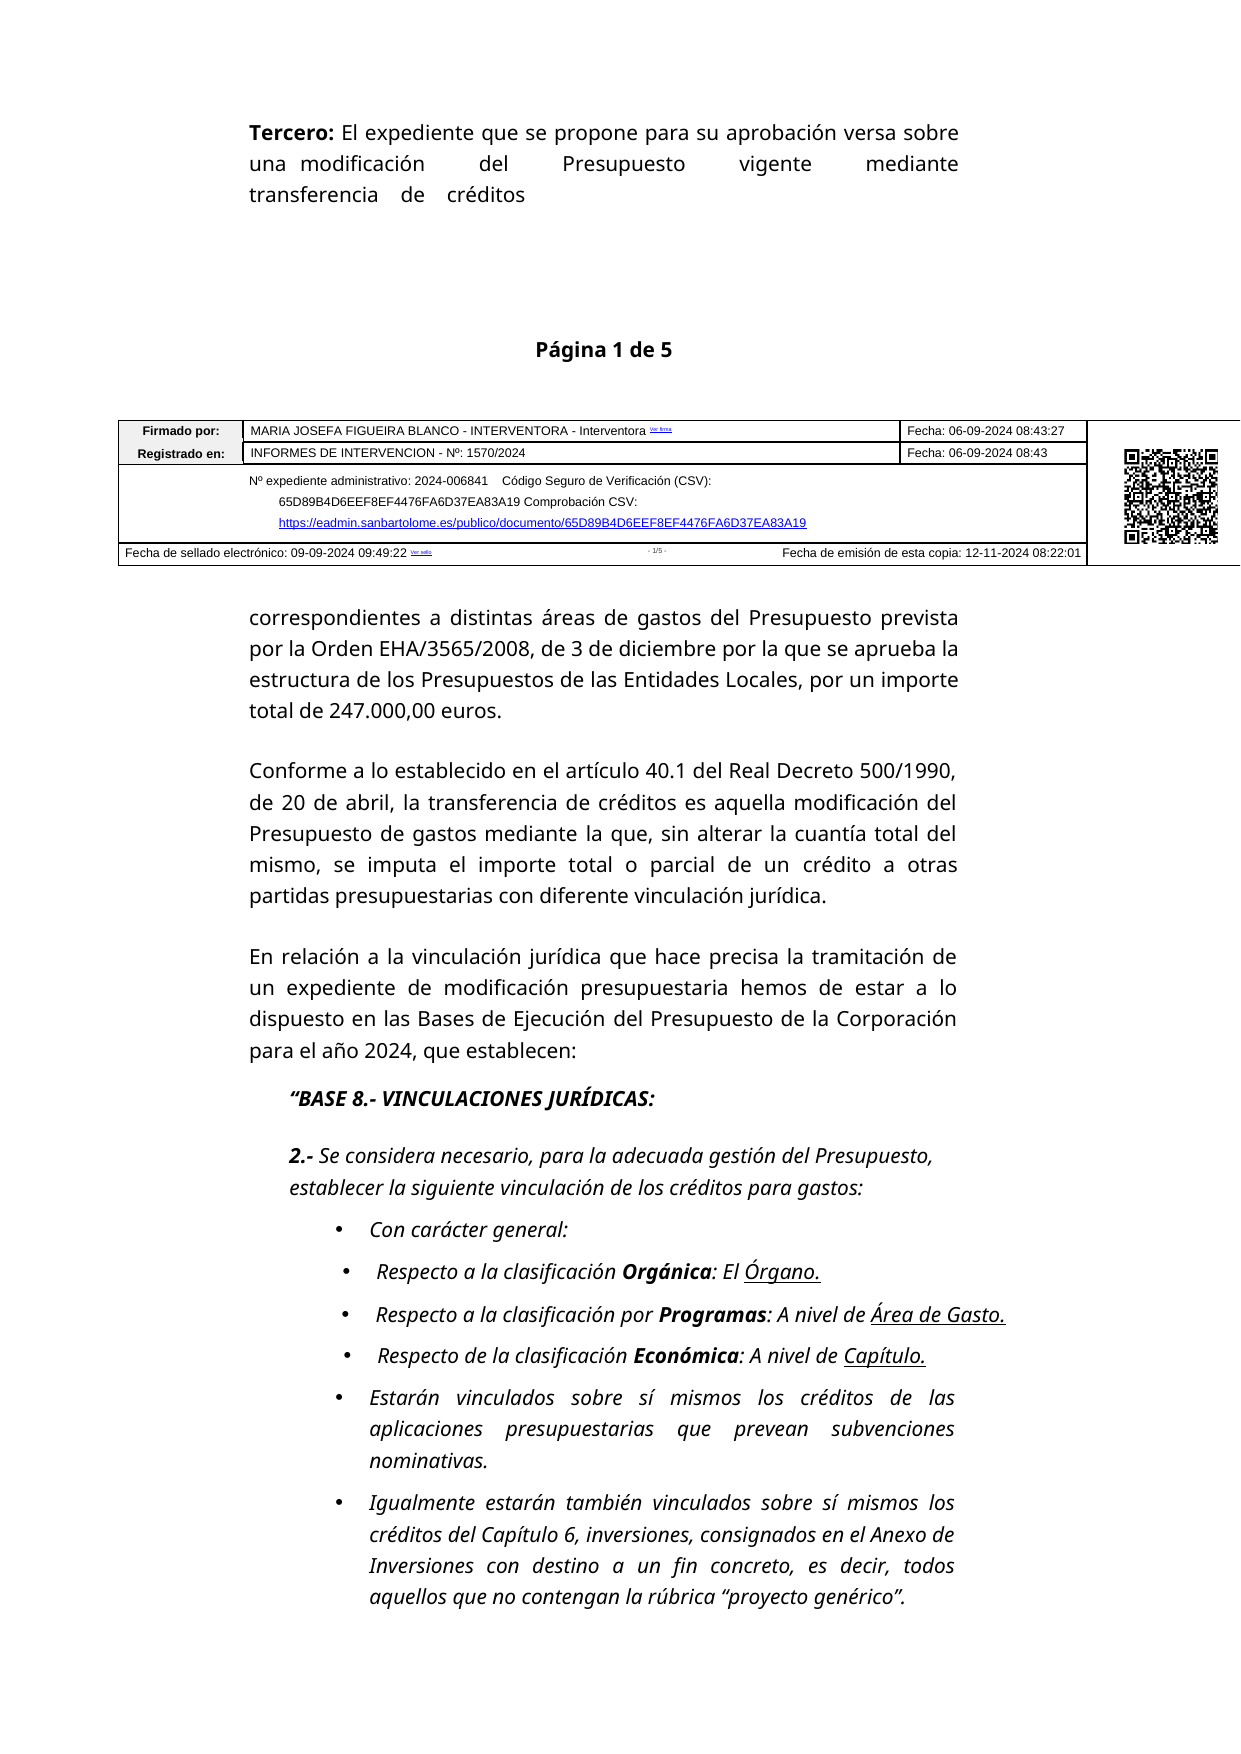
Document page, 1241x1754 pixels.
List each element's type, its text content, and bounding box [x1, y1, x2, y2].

text Página 1 de 5 [315, 335, 892, 363]
table_cell Nº expediente administrativo: 2024-006841 Código Seguro de Verificación (CSV): 65D89B4D6EEF8EF4476FA6D37EA83A19 Comprobación CSV: https://eadmin.sanbartolome.es/publico/documento/65D89B4D6EEF8EF4476FA6D37EA83A19 [119, 465, 1086, 542]
table_header Fecha: 06-09-2024 08:43:27 [901, 421, 1086, 441]
table_cell Fecha de sellado electrónico: 09-09-2024 09:49:22 Ver sello - 1/5 - Fecha de emisión de esta copia: 12-11-2024 08:22:01 [119, 544, 1086, 565]
table_header Firmado por: [119, 421, 242, 438]
list Respecto de la clasificación Económica: A nivel de Capítulo. [343, 1342, 1122, 1370]
list Respecto a la clasificación por Programas: A nivel de Área de Gasto. [341, 1300, 1122, 1328]
table_cell Registrado en: [119, 445, 242, 461]
text En relación a la vinculación jurídica que hace precisa la tramitación de un expediente de modificación presupuestaria hemos de estar a lo dispuesto en las Bases de Ejecución del Presupuesto de la Corporación para el año 2024, que establecen: [249, 942, 958, 1064]
list Respecto a la clasificación Orgánica: El Órgano. [342, 1257, 1122, 1286]
table_cell INFORMES DE INTERVENCION - Nº: 1570/2024 [244, 443, 899, 463]
text “BASE 8.- VINCULACIONES JURÍDICAS: [289, 1084, 1122, 1113]
list Igualmente estarán también vinculados sobre sí mismos los créditos del Capítulo 6, inversiones, consignados en el Anexo de Inversiones con destino a un fin concreto, es decir, todos aquellos que no contengan la rúbrica “proyecto genérico”. [335, 1488, 958, 1611]
list Con carácter general: [335, 1216, 1122, 1244]
table_header [1088, 421, 1240, 565]
text Tercero: El expediente que se propone para su aprobación versa sobre una modificación del Presupuesto vigente mediante transferencia de créditos [249, 118, 960, 209]
list Estarán vinculados sobre sí mismos los créditos de las aplicaciones presupuestarias que prevean subvenciones nominativas. [335, 1383, 958, 1474]
table_cell Fecha: 06-09-2024 08:43 [901, 443, 1086, 463]
table_header MARIA JOSEFA FIGUEIRA BLANCO - INTERVENTORA - Interventora Ver firma [244, 421, 899, 441]
text Conforme a lo establecido en el artículo 40.1 del Real Decreto 500/1990, de 20 de abril, la transferencia de créditos es aquella modificación del Presupuesto de gastos mediante la que, sin alterar la cuantía total del mismo, se imputa el importe total o parcial de un crédito a otras partidas presupuestarias con diferente vinculación jurídica. [249, 757, 958, 910]
text 2.- Se considera necesario, para la adecuada gestión del Presupuesto, establecer la siguiente vinculación de los créditos para gastos: [289, 1142, 957, 1201]
text correspondientes a distintas áreas de gastos del Presupuesto prevista por la Orden EHA/3565/2008, de 3 de diciembre por la que se aprueba la estructura de los Presupuestos de las Entidades Locales, por un importe total de 247.000,00 euros. [249, 603, 959, 725]
